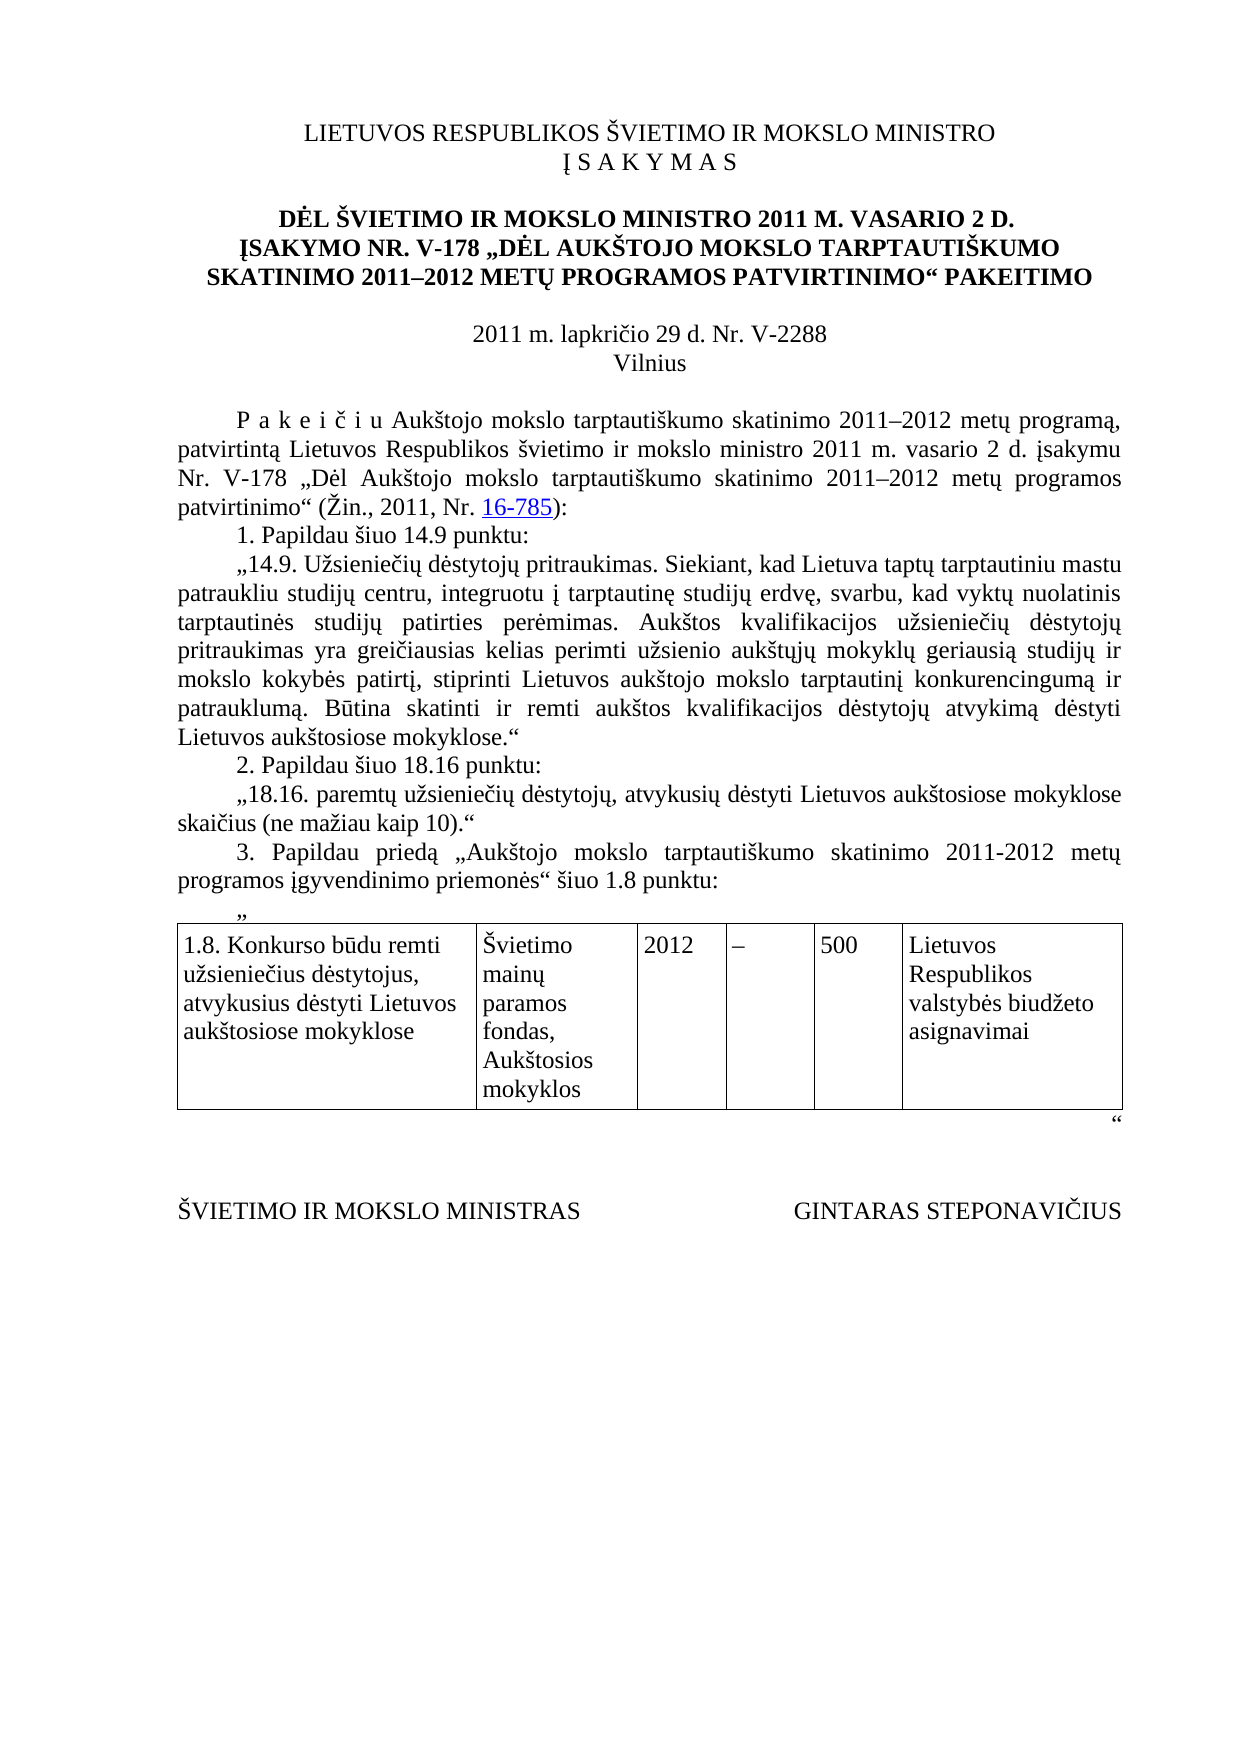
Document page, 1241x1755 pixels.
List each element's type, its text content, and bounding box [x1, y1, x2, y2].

text 1. Papildau šiuo 14.9 punktu: [177, 521, 1122, 549]
text „ [177, 894, 1122, 923]
table_header 2012 [638, 924, 726, 1108]
text „14.9. Užsieniečių dėstytojų pritraukimas. Siekiant, kad Lietuva taptų tarptautiniu mastu patraukliu studijų centru, integruotu į tarptautinę studijų erdvę, svarbu, kad vyktų nuolatinis tarptautinės studijų patirties perėmimas. Aukštos kvalifikacijos užsieniečių dėstytojų pritraukimas yra greičiausias kelias perimti užsienio aukštųjų mokyklų geriausią studijų ir mokslo kokybės patirtį, stiprinti Lietuvos aukštojo mokslo tarptautinį konkurencingumą ir patrauklumą. Būtina skatinti ir remti aukštos kvalifikacijos dėstytojų atvykimą dėstyti Lietuvos aukštosiose mokyklose.“ [177, 549, 1122, 751]
table_header 1.8. Konkurso būdu remti užsieniečius dėstytojus, atvykusius dėstyti Lietuvos aukštosiose mokyklose [178, 924, 476, 1108]
text DĖL ŠVIETIMO IR MOKSLO MINISTRO 2011 M. VASARIO 2 D. ĮSAKYMO Nr. V-178 „DĖL AUKŠTOJO MOKSLO TARPTAUTIŠKUMO SKATINIMO 2011–2012 METŲ PROGRAMOS PATVIRTINIMO“ PAKEITIMO [177, 204, 1122, 291]
text 2011 m. lapkričio 29 d. Nr. V-2288 [177, 319, 1122, 348]
table_header Švietimo mainų paramos fondas, Aukštosios mokyklos [477, 924, 637, 1108]
table_header 500 [815, 924, 902, 1108]
text „18.16. paremtų užsieniečių dėstytojų, atvykusių dėstyti Lietuvos aukštosiose mokyklose skaičius (ne mažiau kaip 10).“ [177, 779, 1122, 837]
text 2. Papildau šiuo 18.16 punktu: [177, 751, 1122, 779]
text Švietimo ir mokslo ministras Gintaras Steponavičius [177, 1196, 1122, 1224]
text Vilnius [177, 348, 1122, 377]
text LIETUVOS RESPUBLIKOS ŠVIETIMO IR MOKSLO MINISTRO [177, 118, 1122, 147]
table_header Lietuvos Respublikos valstybės biudžeto asignavimai [903, 924, 1122, 1108]
text “ [177, 1110, 1122, 1138]
text 3. Papildau priedą „Aukštojo mokslo tarptautiškumo skatinimo 2011-2012 metų programos įgyvendinimo priemonės“ šiuo 1.8 punktu: [177, 837, 1122, 894]
table_header – [727, 924, 814, 1108]
text Į S A K Y M A S [177, 147, 1122, 176]
text P a k e i č i u Aukštojo mokslo tarptautiškumo skatinimo 2011–2012 metų programą, patvirtintą Lietuvos Respublikos švietimo ir mokslo ministro 2011 m. vasario 2 d. įsakymu Nr. V-178 „Dėl Aukštojo mokslo tarptautiškumo skatinimo 2011–2012 metų programos patvirtinimo“ (Žin., 2011, Nr. 16-785): [177, 406, 1122, 521]
